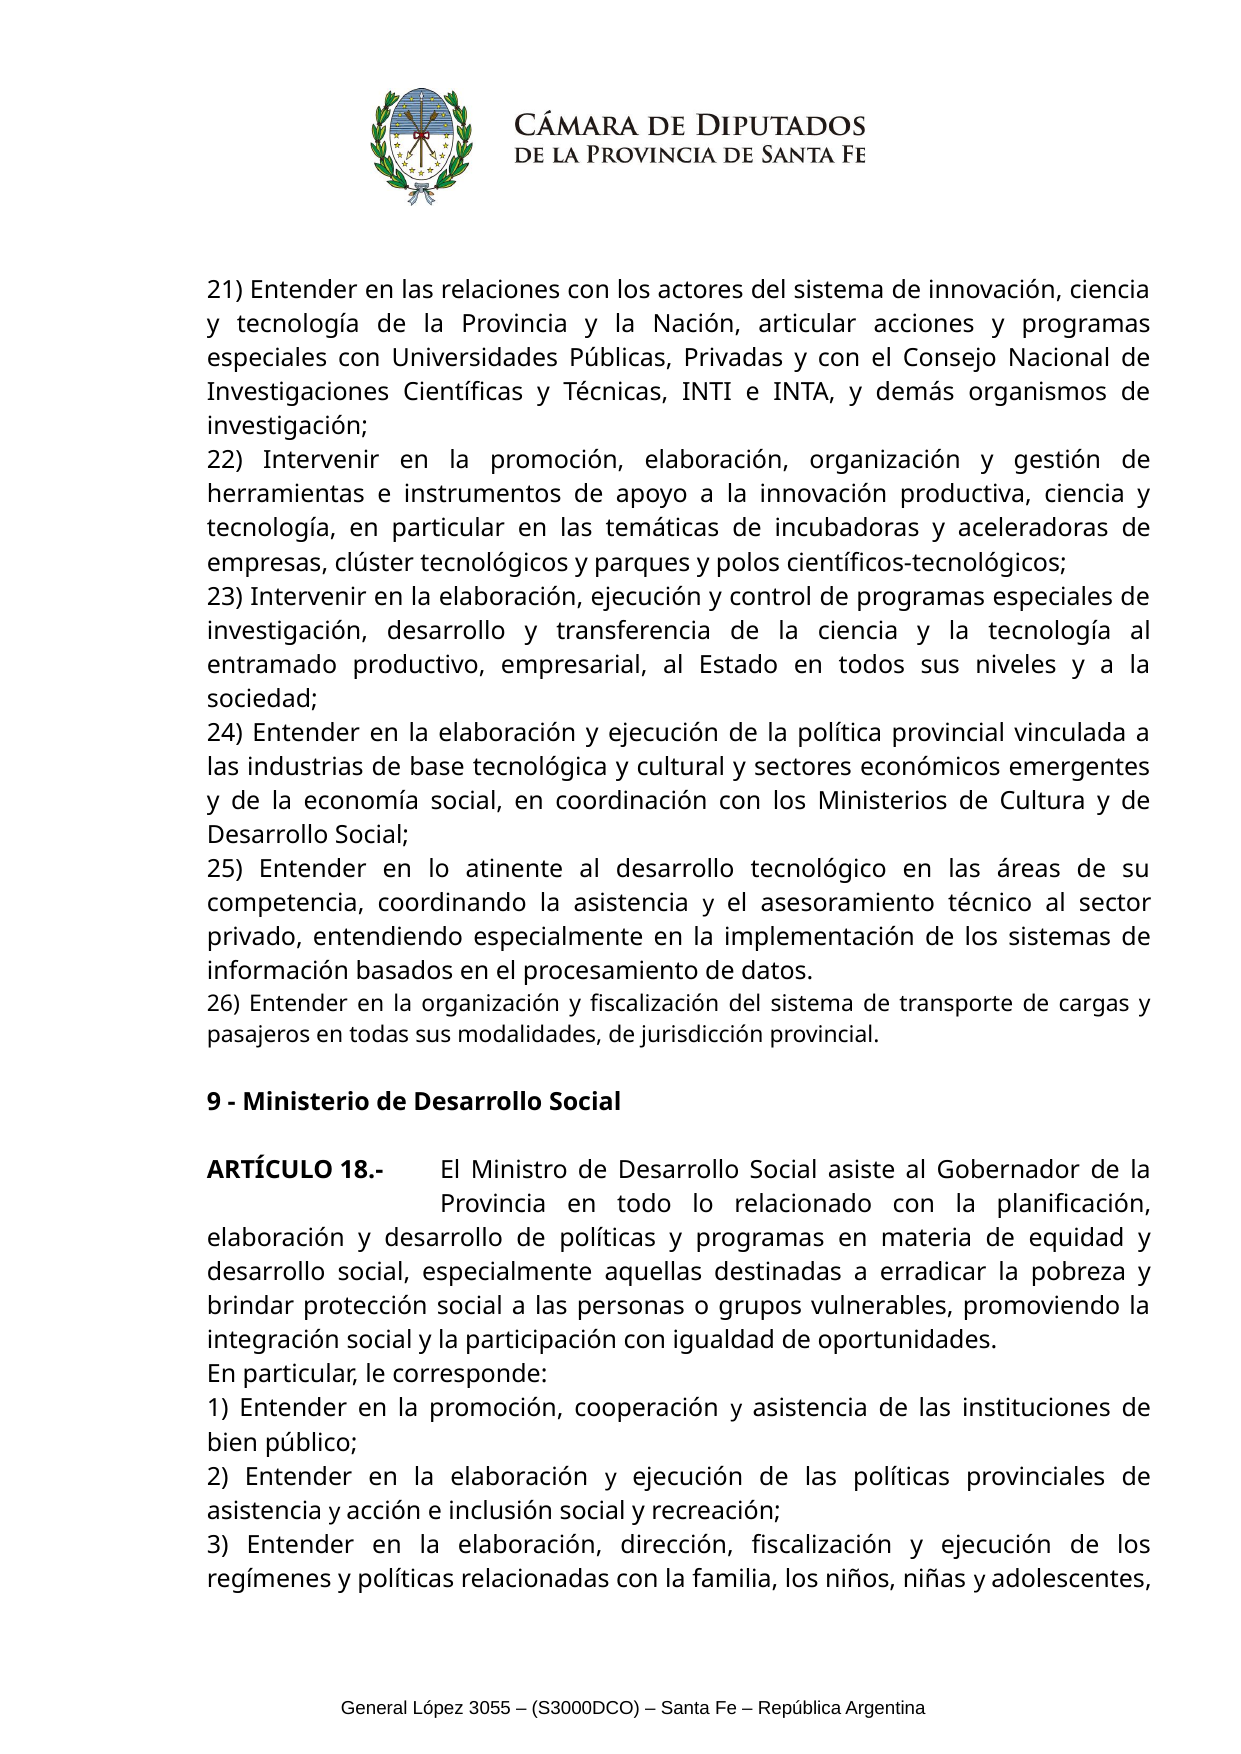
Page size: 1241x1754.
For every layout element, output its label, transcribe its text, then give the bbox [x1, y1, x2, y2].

table_header ARTÍCULO 18.- [207, 1152, 440, 1202]
text 23) Intervenir en la elaboración, ejecución y control de programas especiales de investigación, desarrollo y transferencia de la ciencia y la tecnología al entramado productivo, empresarial, al Estado en todos sus niveles y a la sociedad; [207, 578, 1152, 714]
text El Ministro de Desarrollo Social asiste al Gobernador de la Provincia en todo lo relacionado con la planificación, elaboración y desarrollo de políticas y programas en materia de equidad y desarrollo social, especialmente aquellas destinadas a erradicar la pobreza y brindar protección social a las personas o grupos vulnerables, promoviendo la integración social y la participación con igualdad de oportunidades. [207, 1152, 1152, 1356]
text 3) Entender en la elaboración, dirección, fiscalización y ejecución de los regímenes y políticas relacionadas con la familia, los niños, niñas y adolescentes, [207, 1526, 1152, 1594]
text 9 - Ministerio de Desarrollo Social [207, 1083, 1152, 1118]
text 1) Entender en la promoción, cooperación y asistencia de las instituciones de bien público; [207, 1390, 1152, 1458]
text 24) Entender en la elaboración y ejecución de la política provincial vinculada a las industrias de base tecnológica y cultural y sectores económicos emergentes y de la economía social, en coordinación con los Ministerios de Cultura y de Desarrollo Social; [207, 714, 1152, 851]
text En particular, le corresponde: [207, 1356, 1152, 1390]
text 26) Entender en la organización y fiscalización del sistema de transporte de cargas y pasajeros en todas sus modalidades, de jurisdicción provincial. [207, 987, 1152, 1049]
picture [370, 88, 866, 210]
text 25) Entender en lo atinente al desarrollo tecnológico en las áreas de su competencia, coordinando la asistencia y el asesoramiento técnico al sector privado, entendiendo especialmente en la implementación de los sistemas de información basados en el procesamiento de datos. [207, 851, 1152, 987]
text 2) Entender en la elaboración y ejecución de las políticas provinciales de asistencia y acción e inclusión social y recreación; [207, 1458, 1152, 1526]
text 22) Intervenir en la promoción, elaboración, organización y gestión de herramientas e instrumentos de apoyo a la innovación productiva, ciencia y tecnología, en particular en las temáticas de incubadoras y aceleradoras de empresas, clúster tecnológicos y parques y polos científicos-tecnológicos; [207, 442, 1152, 578]
text 21) Entender en las relaciones con los actores del sistema de innovación, ciencia y tecnología de la Provincia y la Nación, articular acciones y programas especiales con Universidades Públicas, Privadas y con el Consejo Nacional de Investigaciones Científicas y Técnicas, INTI e INTA, y demás organismos de investigación; [207, 272, 1152, 442]
